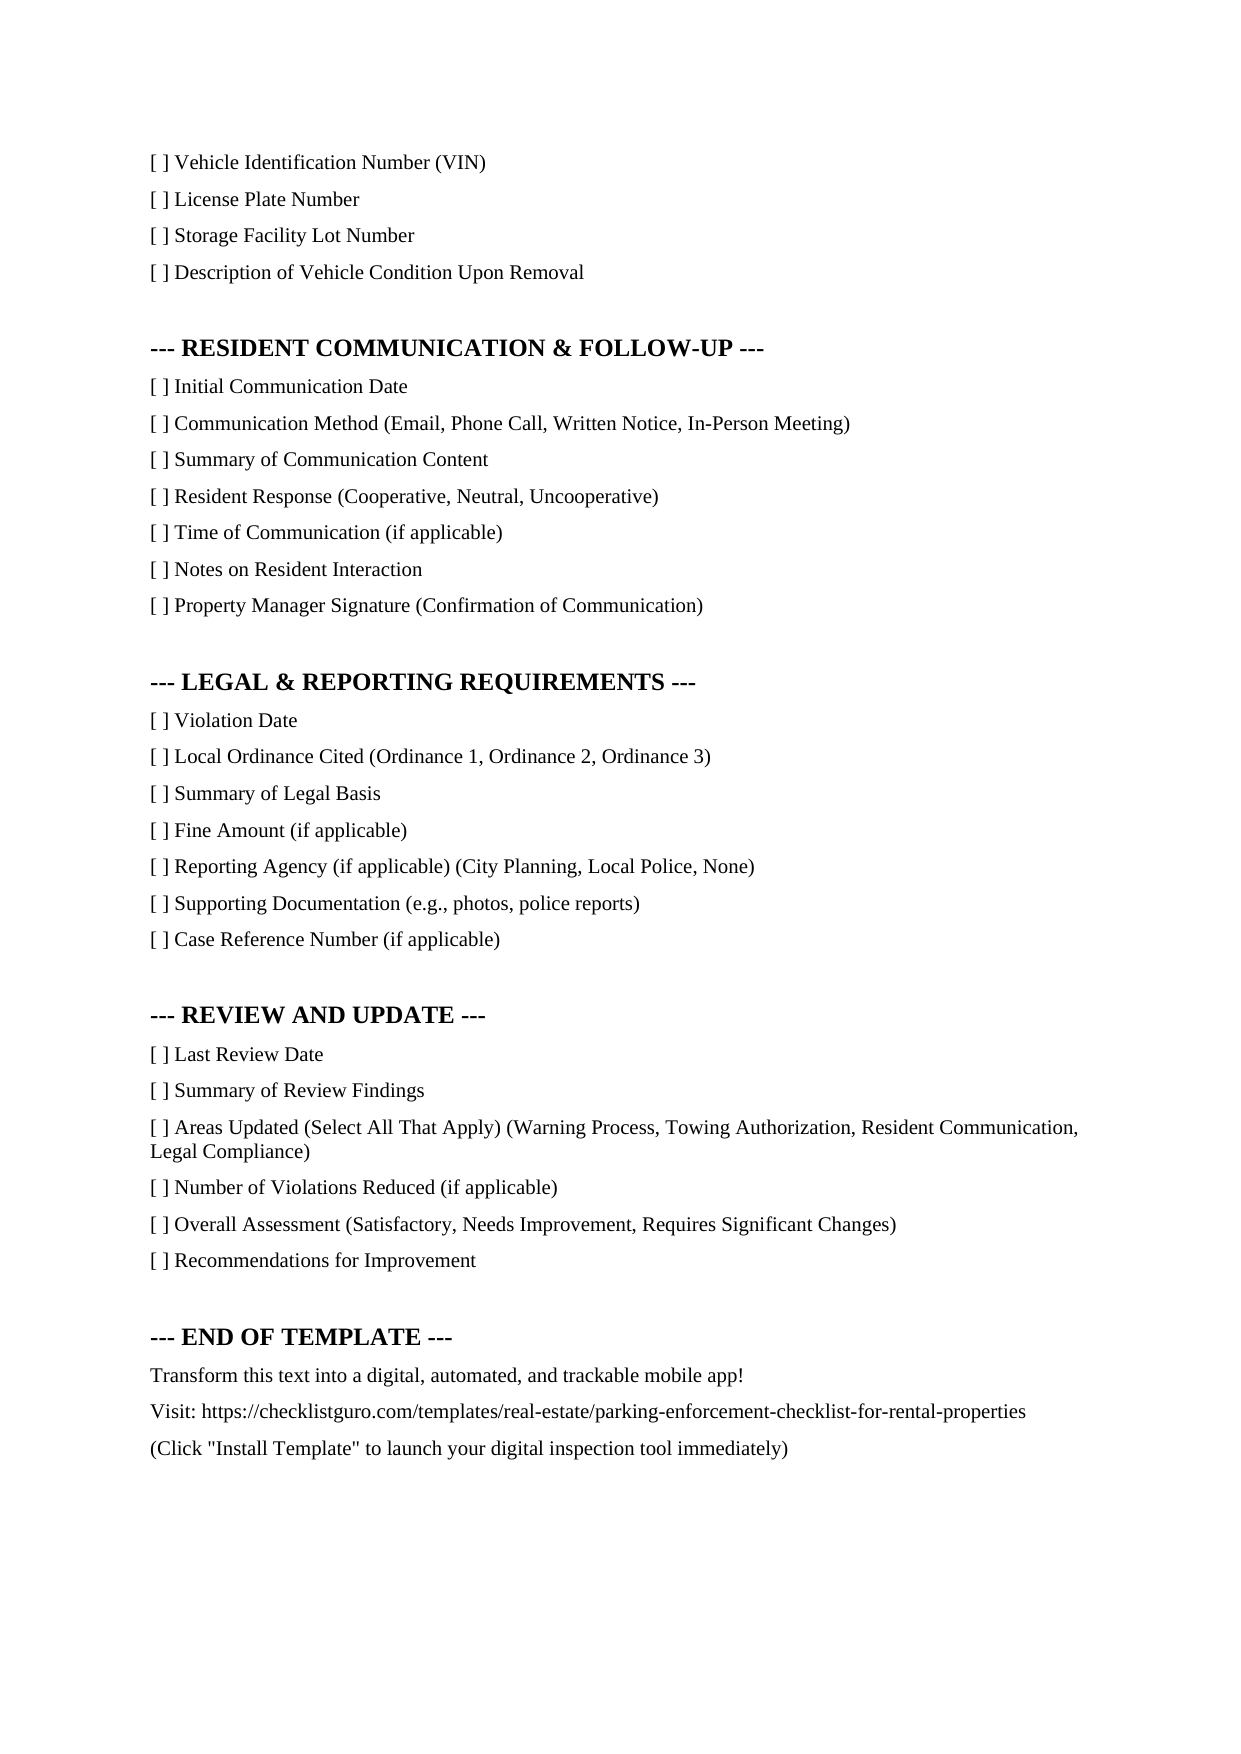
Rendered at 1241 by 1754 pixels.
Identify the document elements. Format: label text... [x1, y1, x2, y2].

text [ ] Communication Method (Email, Phone Call, Written Notice, In-Person Meeting) [150, 411, 1090, 435]
text [ ] Last Review Date [150, 1042, 1090, 1066]
text --- END OF TEMPLATE --- [150, 1322, 1090, 1350]
text [ ] Time of Communication (if applicable) [150, 520, 1090, 544]
text (Click "Install Template" to launch your digital inspection tool immediately) [150, 1436, 1090, 1460]
text --- REVIEW AND UPDATE --- [150, 1000, 1090, 1029]
text [ ] Notes on Resident Interaction [150, 557, 1090, 581]
text Visit: https://checklistguro.com/templates/real-estate/parking-enforcement-checklist-for-rental-properties [150, 1399, 1090, 1423]
text [ ] Areas Updated (Select All That Apply) (Warning Process, Towing Authorization, Resident Communication, Legal Compliance) [150, 1115, 1090, 1163]
text [ ] Fine Amount (if applicable) [150, 817, 1090, 842]
text [ ] Property Manager Signature (Confirmation of Communication) [150, 593, 1090, 617]
text [ ] Supporting Documentation (e.g., photos, police reports) [150, 891, 1090, 915]
text [ ] Summary of Legal Basis [150, 781, 1090, 805]
text [ ] Recommendations for Improvement [150, 1248, 1090, 1272]
text [ ] Local Ordinance Cited (Ordinance 1, Ordinance 2, Ordinance 3) [150, 744, 1090, 768]
text [ ] Overall Assessment (Satisfactory, Needs Improvement, Requires Significant Changes) [150, 1212, 1090, 1236]
text [ ] Storage Facility Lot Number [150, 223, 1090, 247]
text Transform this text into a digital, automated, and trackable mobile app! [150, 1363, 1090, 1387]
text [ ] Initial Communication Date [150, 374, 1090, 398]
text [ ] Resident Response (Cooperative, Neutral, Uncooperative) [150, 484, 1090, 508]
text [ ] Violation Date [150, 708, 1090, 732]
text [ ] Number of Violations Reduced (if applicable) [150, 1175, 1090, 1199]
text [ ] Case Reference Number (if applicable) [150, 927, 1090, 951]
text [ ] Vehicle Identification Number (VIN) [150, 150, 1090, 174]
text [ ] Summary of Review Findings [150, 1078, 1090, 1102]
text --- LEGAL & REPORTING REQUIREMENTS --- [150, 667, 1090, 695]
text [ ] License Plate Number [150, 187, 1090, 211]
text [ ] Summary of Communication Content [150, 447, 1090, 471]
text [ ] Description of Vehicle Condition Upon Removal [150, 260, 1090, 284]
text [ ] Reporting Agency (if applicable) (City Planning, Local Police, None) [150, 854, 1090, 878]
text --- RESIDENT COMMUNICATION & FOLLOW-UP --- [150, 333, 1090, 362]
